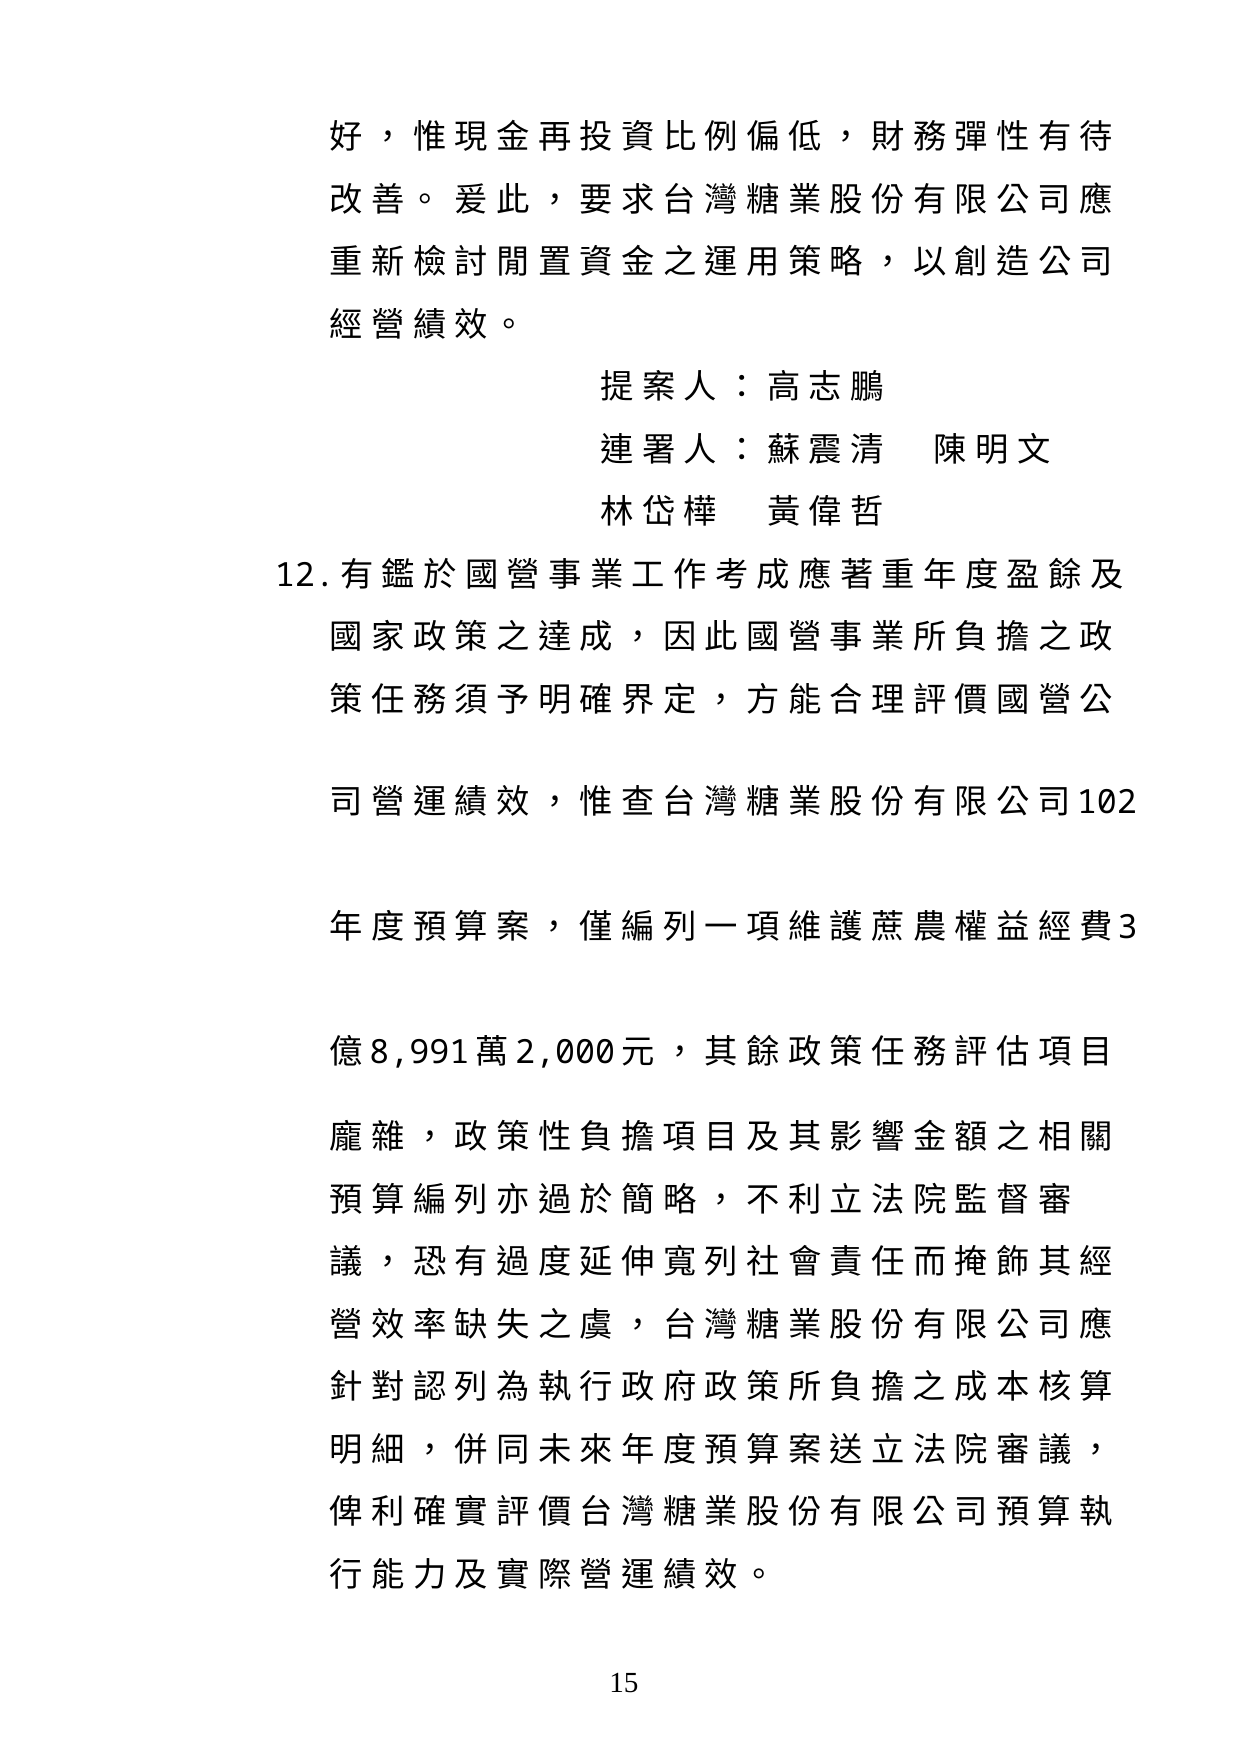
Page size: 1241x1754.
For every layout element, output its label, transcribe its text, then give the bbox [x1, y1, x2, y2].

text 12.有鑑於國營事業工作考成應著重年度盈餘及國家政策之達成，因此國營事業所負擔之政策任務須予明確界定，方能合理評價國營公司營運績效，惟查台灣糖業股份有限公司102年度預算案，僅編列一項維護蔗農權益經費3億8,991萬2,000元，其餘政策任務評估項目龐雜，政策性負擔項目及其影響金額之相關預算編列亦過於簡略，不利立法院監督審議，恐有過度延伸寬列社會責任而掩飾其經營效率缺失之虞，台灣糖業股份有限公司應針對認列為執行政府政策所負擔之成本核算明細，併同未來年度預算案送立法院審議，俾利確實評價台灣糖業股份有限公司預算執行能力及實際營運績效。 [271, 530, 1148, 1593]
text 提案人：高志鵬 [591, 343, 1114, 405]
text 連署人：蘇震清 陳明文 林岱樺 黃偉哲 [591, 405, 1114, 530]
text 好，惟現金再投資比例偏低，財務彈性有待改善。爰此，要求台灣糖業股份有限公司應重新檢討閒置資金之運用策略，以創造公司經營績效。 [271, 93, 1148, 343]
